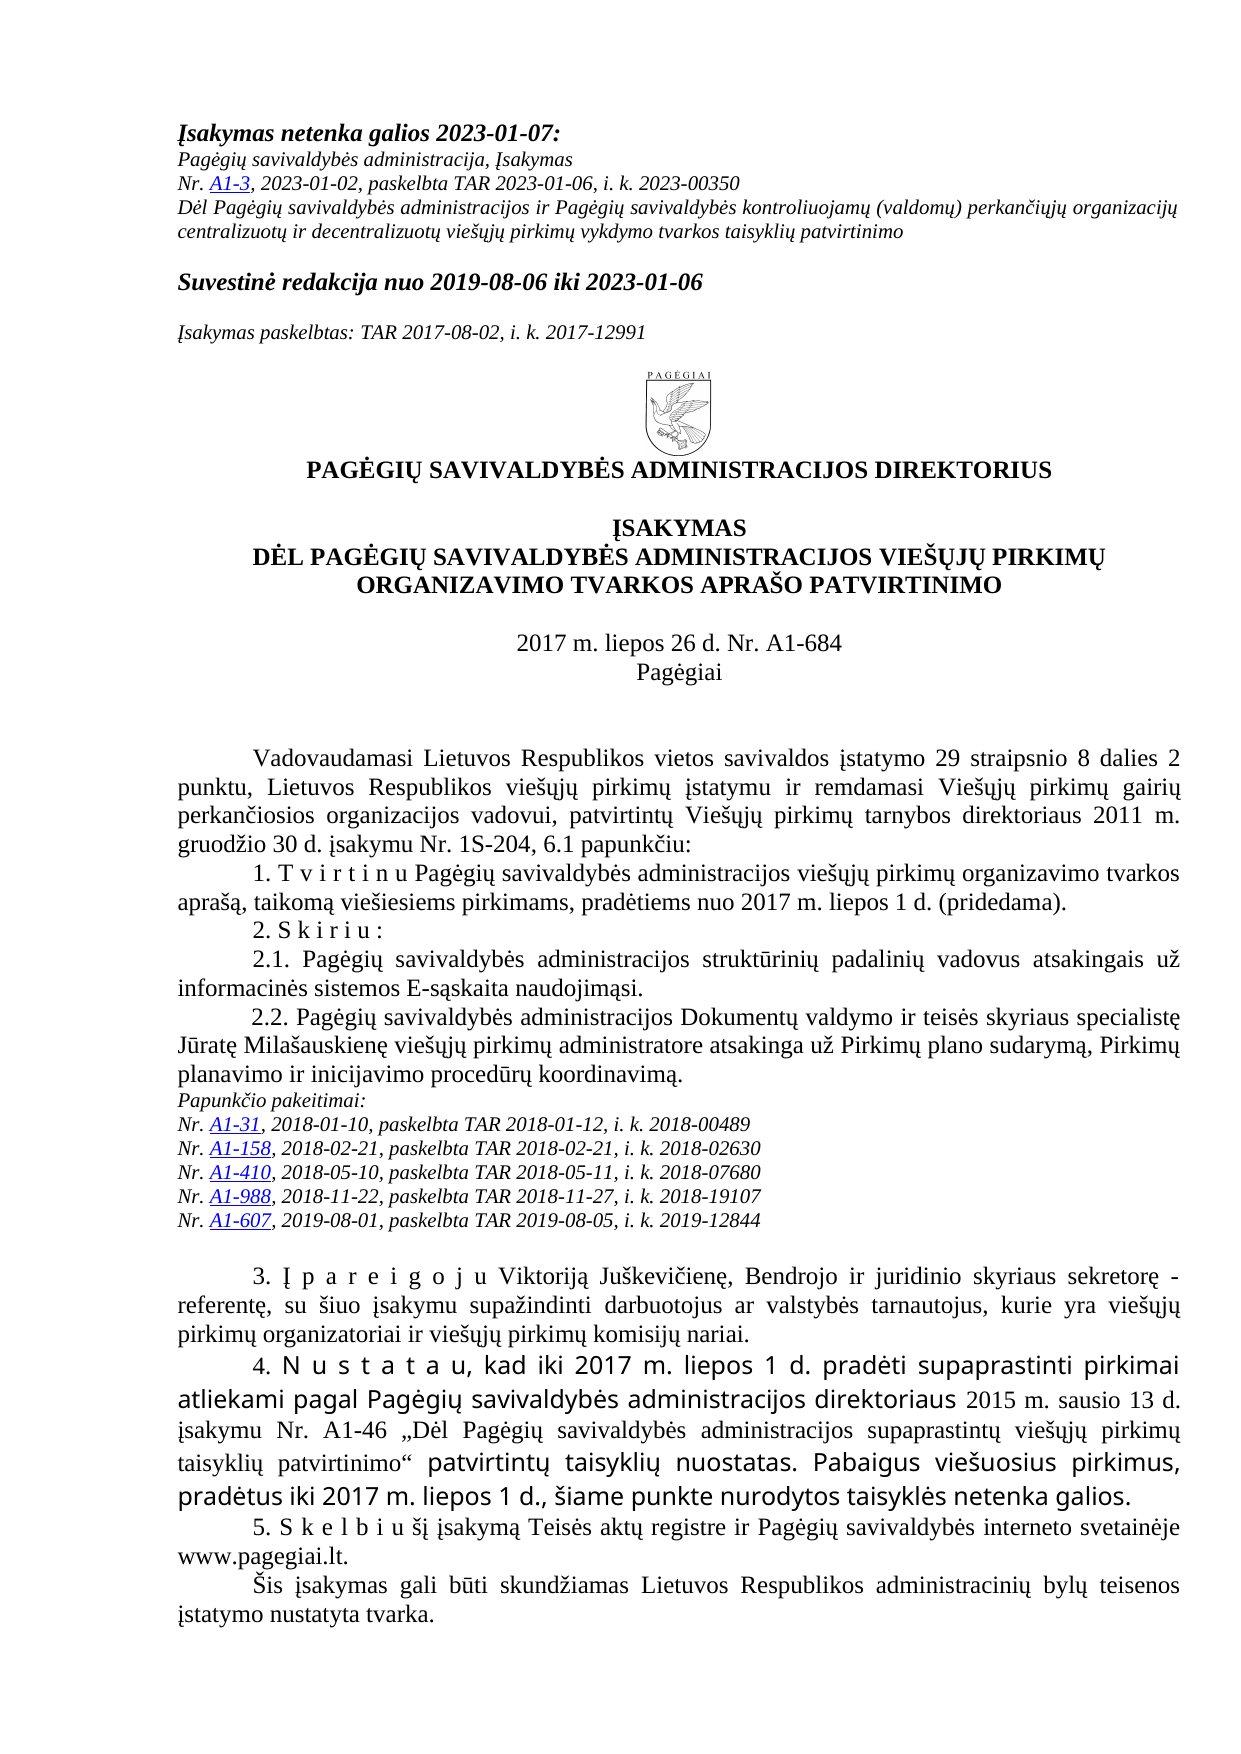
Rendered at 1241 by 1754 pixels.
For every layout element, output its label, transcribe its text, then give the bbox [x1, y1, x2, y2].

subtitle 2017 m. liepos 26 d. Nr. A1-684 [177, 628, 1181, 657]
text Nr. A1-158, 2018-02-21, paskelbta TAR 2018-02-21, i. k. 2018-02630 [177, 1136, 1181, 1160]
text dėl PAGĖGIŲ SAVIVALDYBĖS ADMINISTRACIJOS VIEŠŲJŲ PIRKIMŲ ORGANIZAVIMO TVARKOS APRAŠO PATVIRTINIMO [177, 542, 1181, 599]
text Įsakymas paskelbtas: TAR 2017-08-02, i. k. 2017-12991 [177, 320, 1181, 344]
text Nr. A1-607, 2019-08-01, paskelbta TAR 2019-08-05, i. k. 2019-12844 [177, 1208, 1181, 1232]
text 1. T v i r t i n u Pagėgių savivaldybės administracijos viešųjų pirkimų organizavimo tvarkos aprašą, taikomą viešiesiems pirkimams, pradėtiems nuo 2017 m. liepos 1 d. (pridedama). [177, 858, 1181, 916]
text Nr. A1-31, 2018-01-10, paskelbta TAR 2018-01-12, i. k. 2018-00489 [177, 1112, 1181, 1136]
text Vadovaudamasi Lietuvos Respublikos vietos savivaldos įstatymo 29 straipsnio 8 dalies 2 punktu, Lietuvos Respublikos viešųjų pirkimų įstatymu ir remdamasi Viešųjų pirkimų gairių perkančiosios organizacijos vadovui, patvirtintų Viešųjų pirkimų tarnybos direktoriaus 2011 m. gruodžio 30 d. įsakymu Nr. 1S-204, 6.1 papunkčiu: [177, 743, 1181, 858]
text 4. N u s t a t a u, kad iki 2017 m. liepos 1 d. pradėti supaprastinti pirkimai atliekami pagal Pagėgių savivaldybės administracijos direktoriaus 2015 m. sausio 13 d. įsakymu Nr. A1-46 „Dėl Pagėgių savivaldybės administracijos supaprastintų viešųjų pirkimų taisyklių patvirtinimo“ patvirtintų taisyklių nuostatas. Pabaigus viešuosius pirkimus, pradėtus iki 2017 m. liepos 1 d., šiame punkte nurodytos taisyklės netenka galios. [177, 1347, 1181, 1512]
text Suvestinė redakcija nuo 2019-08-06 iki 2023-01-06 [177, 267, 1181, 296]
text Pagėgių savivaldybės administracija, Įsakymas [177, 147, 1181, 171]
subtitle Pagėgių savivaldybės administracijos direktorius [177, 456, 1181, 484]
text Nr. A1-988, 2018-11-22, paskelbta TAR 2018-11-27, i. k. 2018-19107 [177, 1184, 1181, 1208]
text 2.1. Pagėgių savivaldybės administracijos struktūrinių padalinių vadovus atsakingais už informacinės sistemos E-sąskaita naudojimąsi. [177, 944, 1181, 1002]
text įsakymas [177, 513, 1181, 542]
text Papunkčio pakeitimai: [177, 1088, 1181, 1112]
text Šis įsakymas gali būti skundžiamas Lietuvos Respublikos administracinių bylų teisenos įstatymo nustatyta tvarka. [177, 1570, 1181, 1627]
text Įsakymas netenka galios 2023-01-07: [177, 118, 1181, 147]
text 2.2. Pagėgių savivaldybės administracijos Dokumentų valdymo ir teisės skyriaus specialistę Jūratę Milašauskienę viešųjų pirkimų administratore atsakinga už Pirkimų plano sudarymą, Pirkimų planavimo ir inicijavimo procedūrų koordinavimą. [177, 1002, 1181, 1088]
text Pagėgiai [177, 657, 1181, 686]
text Dėl Pagėgių savivaldybės administracijos ir Pagėgių savivaldybės kontroliuojamų (valdomų) perkančiųjų organizacijų centralizuotų ir decentralizuotų viešųjų pirkimų vykdymo tvarkos taisyklių patvirtinimo [177, 195, 1181, 243]
text Nr. A1-410, 2018-05-10, paskelbta TAR 2018-05-11, i. k. 2018-07680 [177, 1160, 1181, 1184]
text 2. S k i r i u : [177, 916, 1181, 944]
text 5. S k e l b i u šį įsakymą Teisės aktų registre ir Pagėgių savivaldybės interneto svetainėje www.pagegiai.lt. [177, 1512, 1181, 1570]
text Nr. A1-3, 2023-01-02, paskelbta TAR 2023-01-06, i. k. 2023-00350 [177, 171, 1181, 195]
text 3. Į p a r e i g o j u Viktoriją Juškevičienę, Bendrojo ir juridinio skyriaus sekretorę - referentę, su šiuo įsakymu supažindinti darbuotojus ar valstybės tarnautojus, kurie yra viešųjų pirkimų organizatoriai ir viešųjų pirkimų komisijų nariai. [177, 1261, 1181, 1347]
